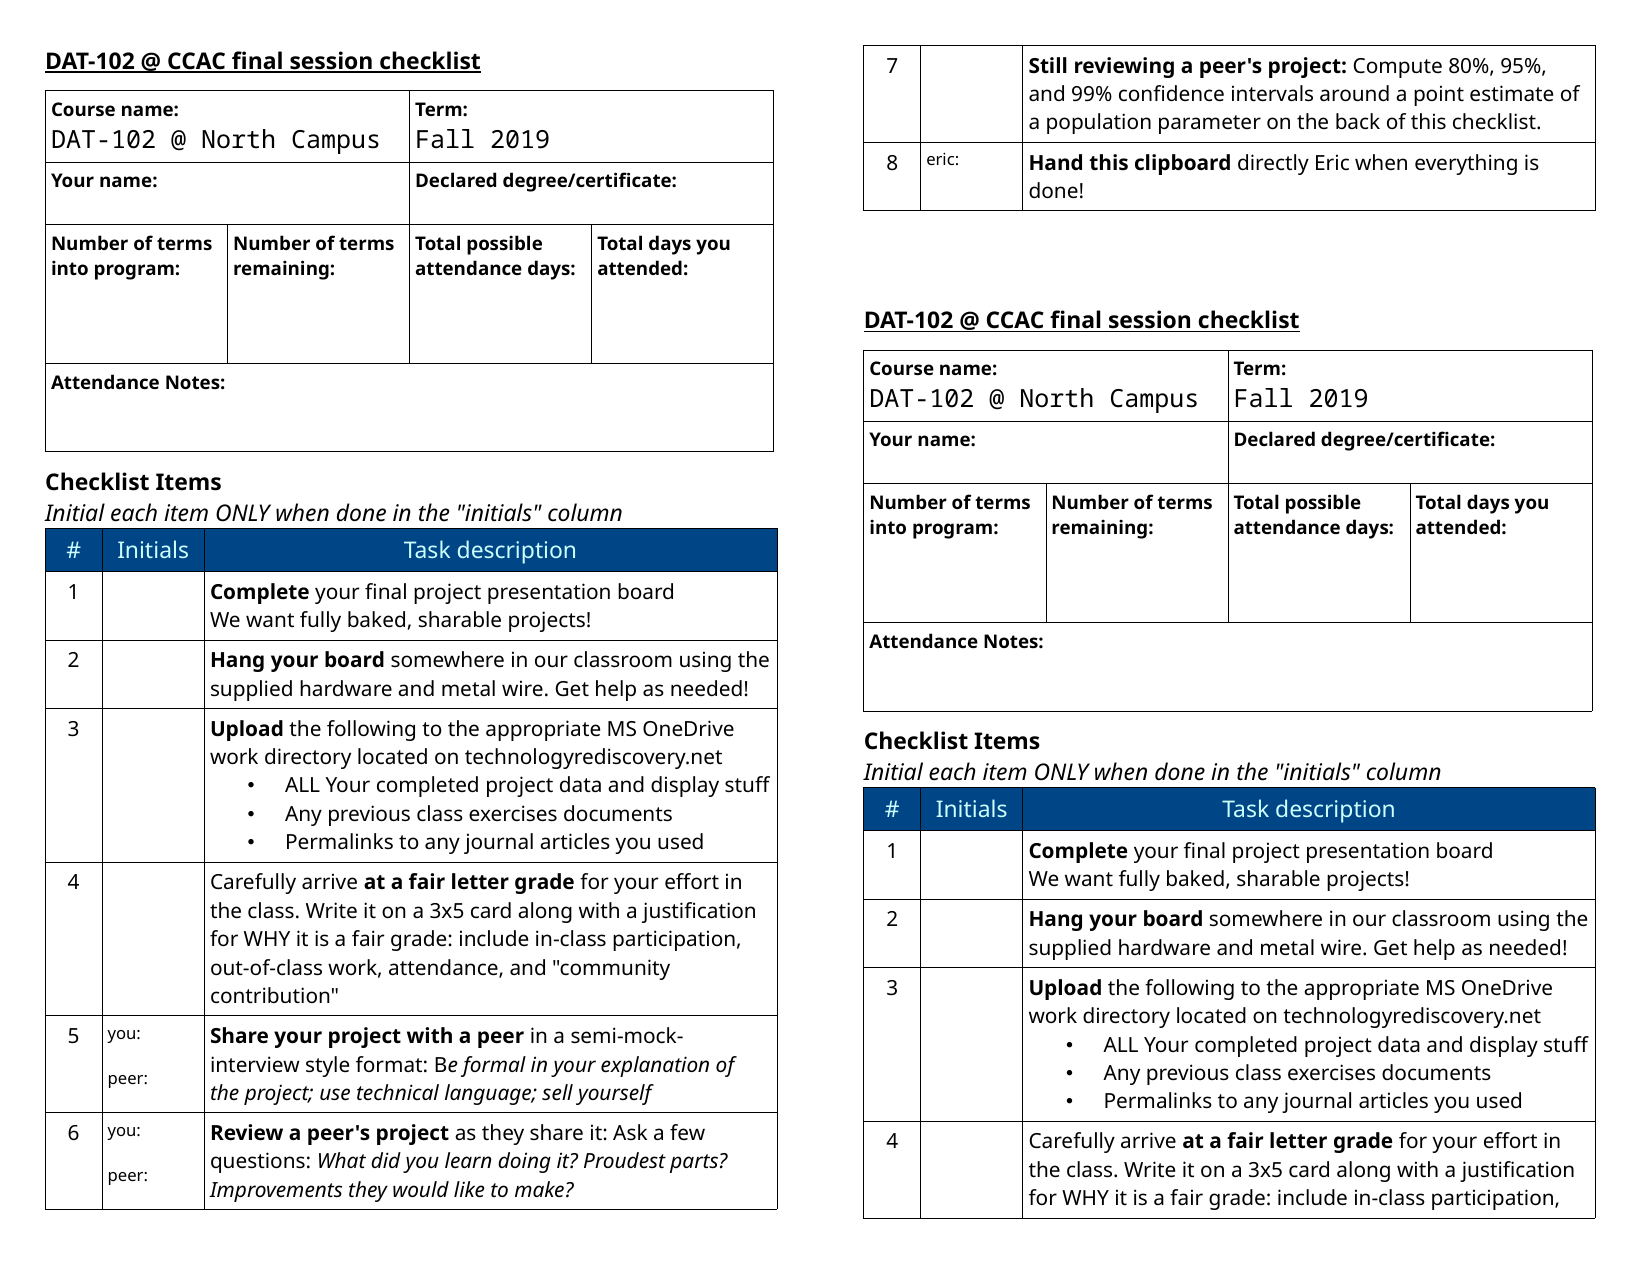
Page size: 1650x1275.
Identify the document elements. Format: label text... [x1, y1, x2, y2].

table_cell 4 [46, 863, 102, 1015]
table_cell Attendance Notes: [864, 623, 1592, 711]
table_cell [103, 572, 204, 639]
table_cell Complete your final project presentation board We want fully baked, sharable projects! [205, 572, 777, 639]
table_header Initials [103, 529, 204, 571]
text DAT-102 @ CCAC final session checklist [863, 304, 1592, 335]
table_cell Still reviewing a peer's project: Compute 80%, 95%, and 99% confidence intervals around a point estimate of a population parameter on the back of this checklist. [1023, 46, 1595, 142]
table_cell Total days you attended: [592, 225, 773, 363]
table_cell you: peer: [103, 1113, 204, 1209]
table_cell [921, 1122, 1022, 1218]
table_cell [921, 968, 1022, 1121]
table_cell Hang your board somewhere in our classroom using the supplied hardware and metal wire. Get help as needed! [1023, 900, 1595, 967]
table_cell 5 [46, 1016, 102, 1112]
table_cell Your name: [46, 163, 409, 224]
table_cell Number of terms into program: [864, 484, 1046, 622]
table_cell 3 [864, 968, 920, 1121]
table_cell Upload the following to the appropriate MS OneDrive work directory located on technologyrediscovery.net ALL Your completed project data and display stuff Any previous class exercises documents Permalinks to any journal articles you used [205, 709, 777, 862]
table_cell Total days you attended: [1411, 484, 1592, 622]
table_cell 7 [864, 46, 920, 142]
table_cell 3 [46, 709, 102, 862]
table_cell Total possible attendance days: [1229, 484, 1410, 622]
table_cell 2 [864, 900, 920, 967]
table_cell Carefully arrive at a fair letter grade for your effort in the class. Write it on a 3x5 card along with a justification for WHY it is a fair grade: include in-class participation, [1023, 1122, 1595, 1218]
table_cell Hang your board somewhere in our classroom using the supplied hardware and metal wire. Get help as needed! [205, 641, 777, 708]
table_cell 1 [864, 831, 920, 899]
table_cell 8 [864, 143, 920, 210]
table_cell Share your project with a peer in a semi-mock-interview style format: Be formal in your explanation of the project; use technical language; sell yourself [205, 1016, 777, 1112]
table_cell [921, 46, 1022, 142]
text Checklist Items [863, 725, 1592, 756]
text DAT-102 @ CCAC final session checklist [45, 45, 773, 76]
table_header Task description [1023, 788, 1595, 830]
table_cell 1 [46, 572, 102, 639]
table_cell Hand this clipboard directly Eric when everything is done! [1023, 143, 1595, 210]
table_cell Carefully arrive at a fair letter grade for your effort in the class. Write it on a 3x5 card along with a justification for WHY it is a fair grade: include in-class participation, out-of-class work, attendance, and "community contribution" [205, 863, 777, 1015]
table_cell you: peer: [103, 1016, 204, 1112]
table_header Course name: DAT-102 @ North Campus [46, 91, 409, 162]
table_cell 2 [46, 641, 102, 708]
text Initial each item ONLY when done in the "initials" column [45, 497, 773, 528]
table_header # [46, 529, 102, 571]
table_cell Your name: [864, 422, 1228, 483]
text Initial each item ONLY when done in the "initials" column [863, 756, 1592, 787]
table_cell [103, 641, 204, 708]
table_cell Number of terms remaining: [1047, 484, 1228, 622]
table_cell Review a peer's project as they share it: Ask a few questions: What did you learn doing it? Proudest parts? Improvements they would like to make? [205, 1113, 777, 1209]
table_cell Declared degree/certificate: [410, 163, 773, 224]
table_cell [921, 831, 1022, 899]
table_cell Number of terms into program: [46, 225, 227, 363]
table_cell [921, 900, 1022, 967]
table_cell [103, 709, 204, 862]
table_cell 6 [46, 1113, 102, 1209]
table_cell Upload the following to the appropriate MS OneDrive work directory located on technologyrediscovery.net ALL Your completed project data and display stuff Any previous class exercises documents Permalinks to any journal articles you used [1023, 968, 1595, 1121]
table_cell Total possible attendance days: [410, 225, 591, 363]
table_cell eric: [921, 143, 1022, 210]
table_header Task description [205, 529, 777, 571]
table_cell Attendance Notes: [46, 364, 773, 451]
table_cell Number of terms remaining: [228, 225, 409, 363]
table_cell 4 [864, 1122, 920, 1218]
table_header Course name: DAT-102 @ North Campus [864, 351, 1228, 421]
table_cell [103, 863, 204, 1015]
table_header # [864, 788, 920, 830]
table_cell Declared degree/certificate: [1229, 422, 1592, 483]
table_header Term: Fall 2019 [1229, 351, 1592, 421]
table_cell Complete your final project presentation board We want fully baked, sharable projects! [1023, 831, 1595, 899]
text Checklist Items [45, 466, 773, 497]
table_header Term: Fall 2019 [410, 91, 773, 162]
table_header Initials [921, 788, 1022, 830]
